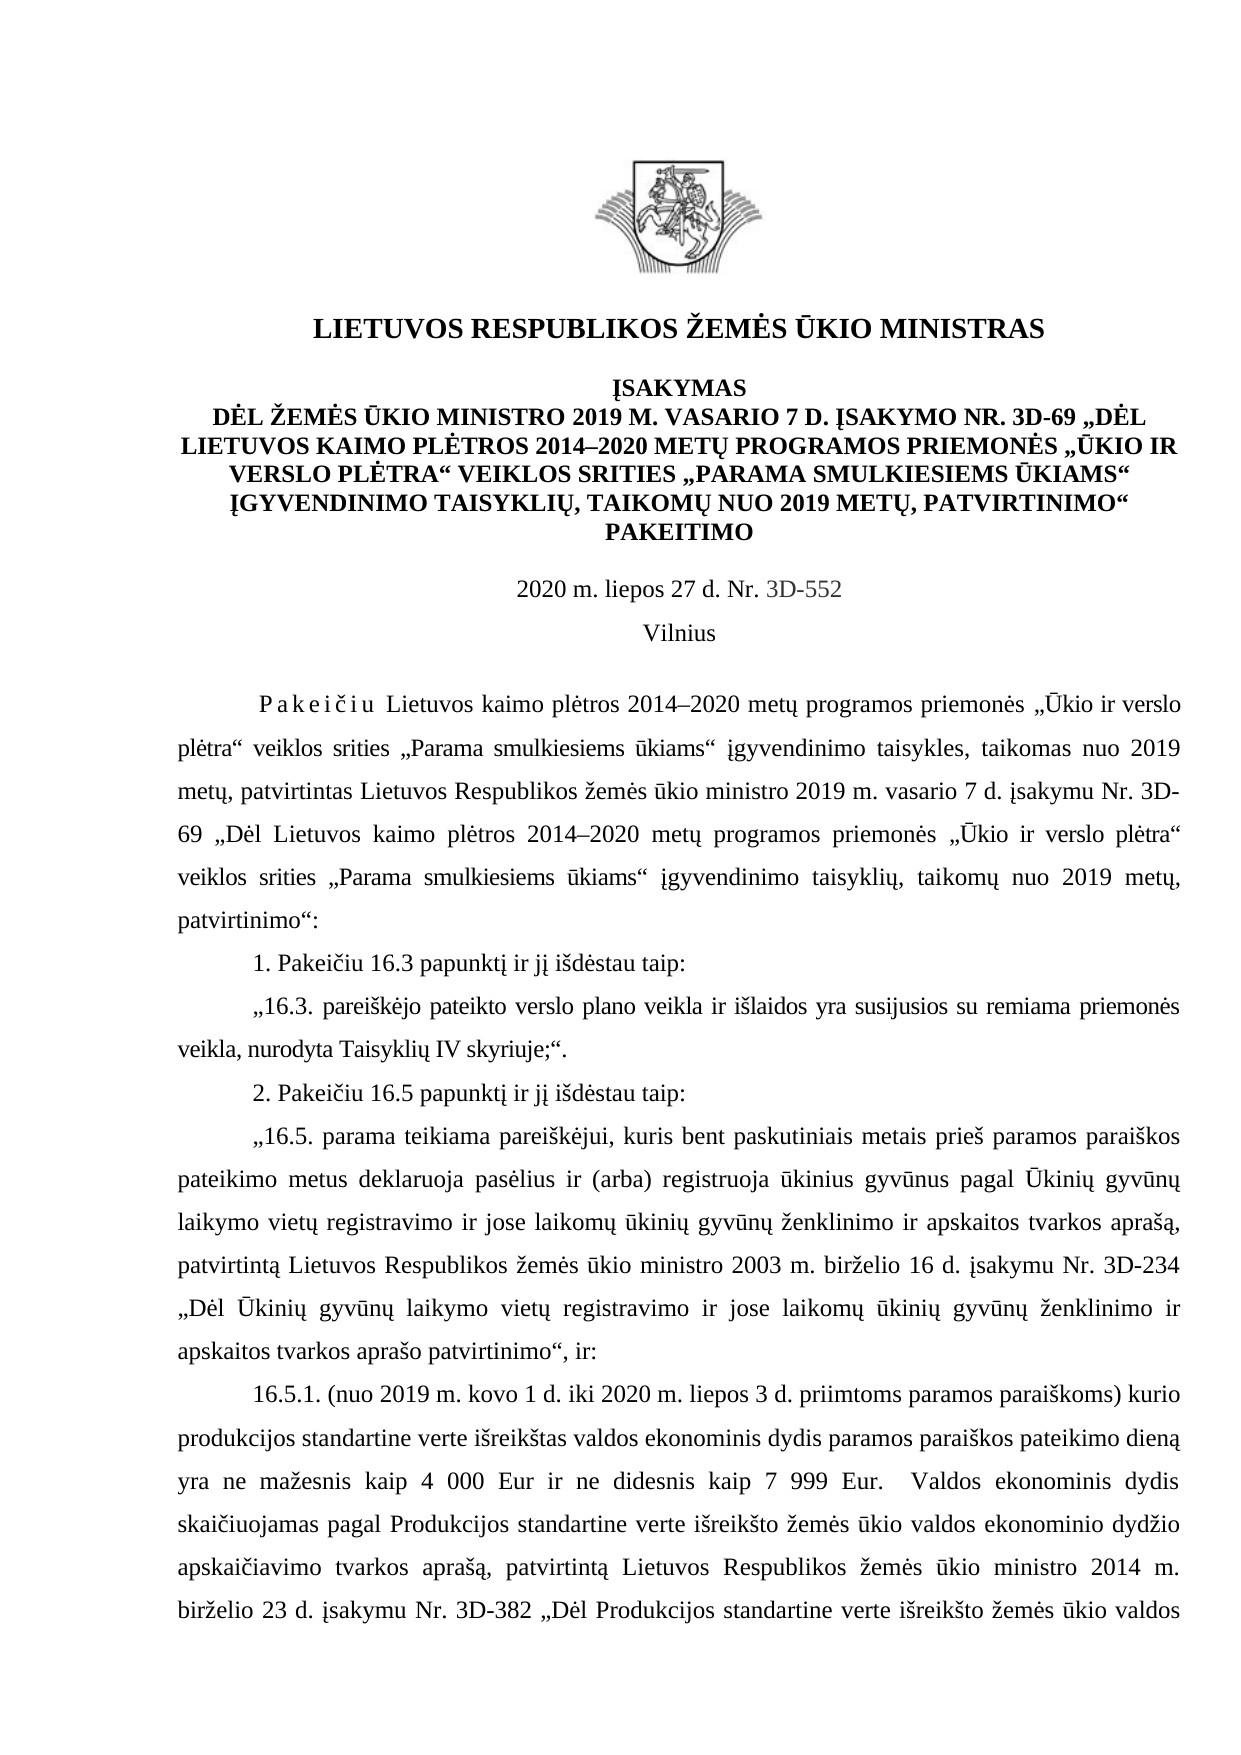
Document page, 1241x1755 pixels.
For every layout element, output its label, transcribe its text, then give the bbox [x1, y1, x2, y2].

text „16.5. parama teikiama pareiškėjui, kuris bent paskutiniais metais prieš paramos paraiškos pateikimo metus deklaruoja pasėlius ir (arba) registruoja ūkinius gyvūnus pagal Ūkinių gyvūnų laikymo vietų registravimo ir jose laikomų ūkinių gyvūnų ženklinimo ir apskaitos tvarkos aprašą, patvirtintą Lietuvos Respublikos žemės ūkio ministro 2003 m. birželio 16 d. įsakymu Nr. 3D-234 „Dėl Ūkinių gyvūnų laikymo vietų registravimo ir jose laikomų ūkinių gyvūnų ženklinimo ir apskaitos tvarkos aprašo patvirtinimo“, ir: [177, 1121, 1181, 1365]
text LIETUVOS RESPUBLIKOS ŽEMĖS ŪKIO MINISTRAS [177, 311, 1181, 344]
text Vilnius [177, 618, 1181, 646]
text 16.5.1. (nuo 2019 m. kovo 1 d. iki 2020 m. liepos 3 d. priimtoms paramos paraiškoms) kurio produkcijos standartine verte išreikštas valdos ekonominis dydis paramos paraiškos pateikimo dieną yra ne mažesnis kaip 4 000 Eur ir ne didesnis kaip 7 999 Eur. Valdos ekonominis dydis skaičiuojamas pagal Produkcijos standartine verte išreikšto žemės ūkio valdos ekonominio dydžio apskaičiavimo tvarkos aprašą, patvirtintą Lietuvos Respublikos žemės ūkio ministro 2014 m. birželio 23 d. įsakymu Nr. 3D-382 „Dėl Produkcijos standartine verte išreikšto žemės ūkio valdos [177, 1379, 1181, 1624]
text DĖL ŽEMĖS ŪKIO MINISTRO 2019 M. VASARIO 7 D. ĮSAKYMO NR. 3D-69 „DĖL LIETUVOS KAIMO PLĖTROS 2014–2020 METŲ PROGRAMOS PRIEMONĖS „ŪKIO IR VERSLO PLĖTRA“ VEIKLOS SRITIES „PARAMA SMULKIESIEMS ŪKIAMS“ ĮGYVENDINIMO TAISYKLIŲ, TAIKOMŲ NUO 2019 METŲ, PATVIRTINIMO“ PAKEITIMO [177, 402, 1181, 546]
text 2020 m. liepos 27 d. Nr. 3D-552 [177, 574, 1181, 603]
text „16.3. pareiškėjo pateikto verslo plano veikla ir išlaidos yra susijusios su remiama priemonės veikla, nurodyta Taisyklių IV skyriuje;“. [177, 991, 1181, 1063]
text ĮSAKYMAS [177, 373, 1181, 402]
text 2. Pakeičiu 16.5 papunktį ir jį išdėstau taip: [177, 1078, 1181, 1106]
text 1. Pakeičiu 16.3 papunktį ir jį išdėstau taip: [177, 948, 1181, 977]
text Pakeičiu Lietuvos kaimo plėtros 2014–2020 metų programos priemonės „Ūkio ir verslo plėtra“ veiklos srities „Parama smulkiesiems ūkiams“ įgyvendinimo taisykles, taikomas nuo 2019 metų, patvirtintas Lietuvos Respublikos žemės ūkio ministro 2019 m. vasario 7 d. įsakymu Nr. 3D-69 „Dėl Lietuvos kaimo plėtros 2014–2020 metų programos priemonės „Ūkio ir verslo plėtra“ veiklos srities „Parama smulkiesiems ūkiams“ įgyvendinimo taisyklių, taikomų nuo 2019 metų, patvirtinimo“: [177, 689, 1181, 934]
